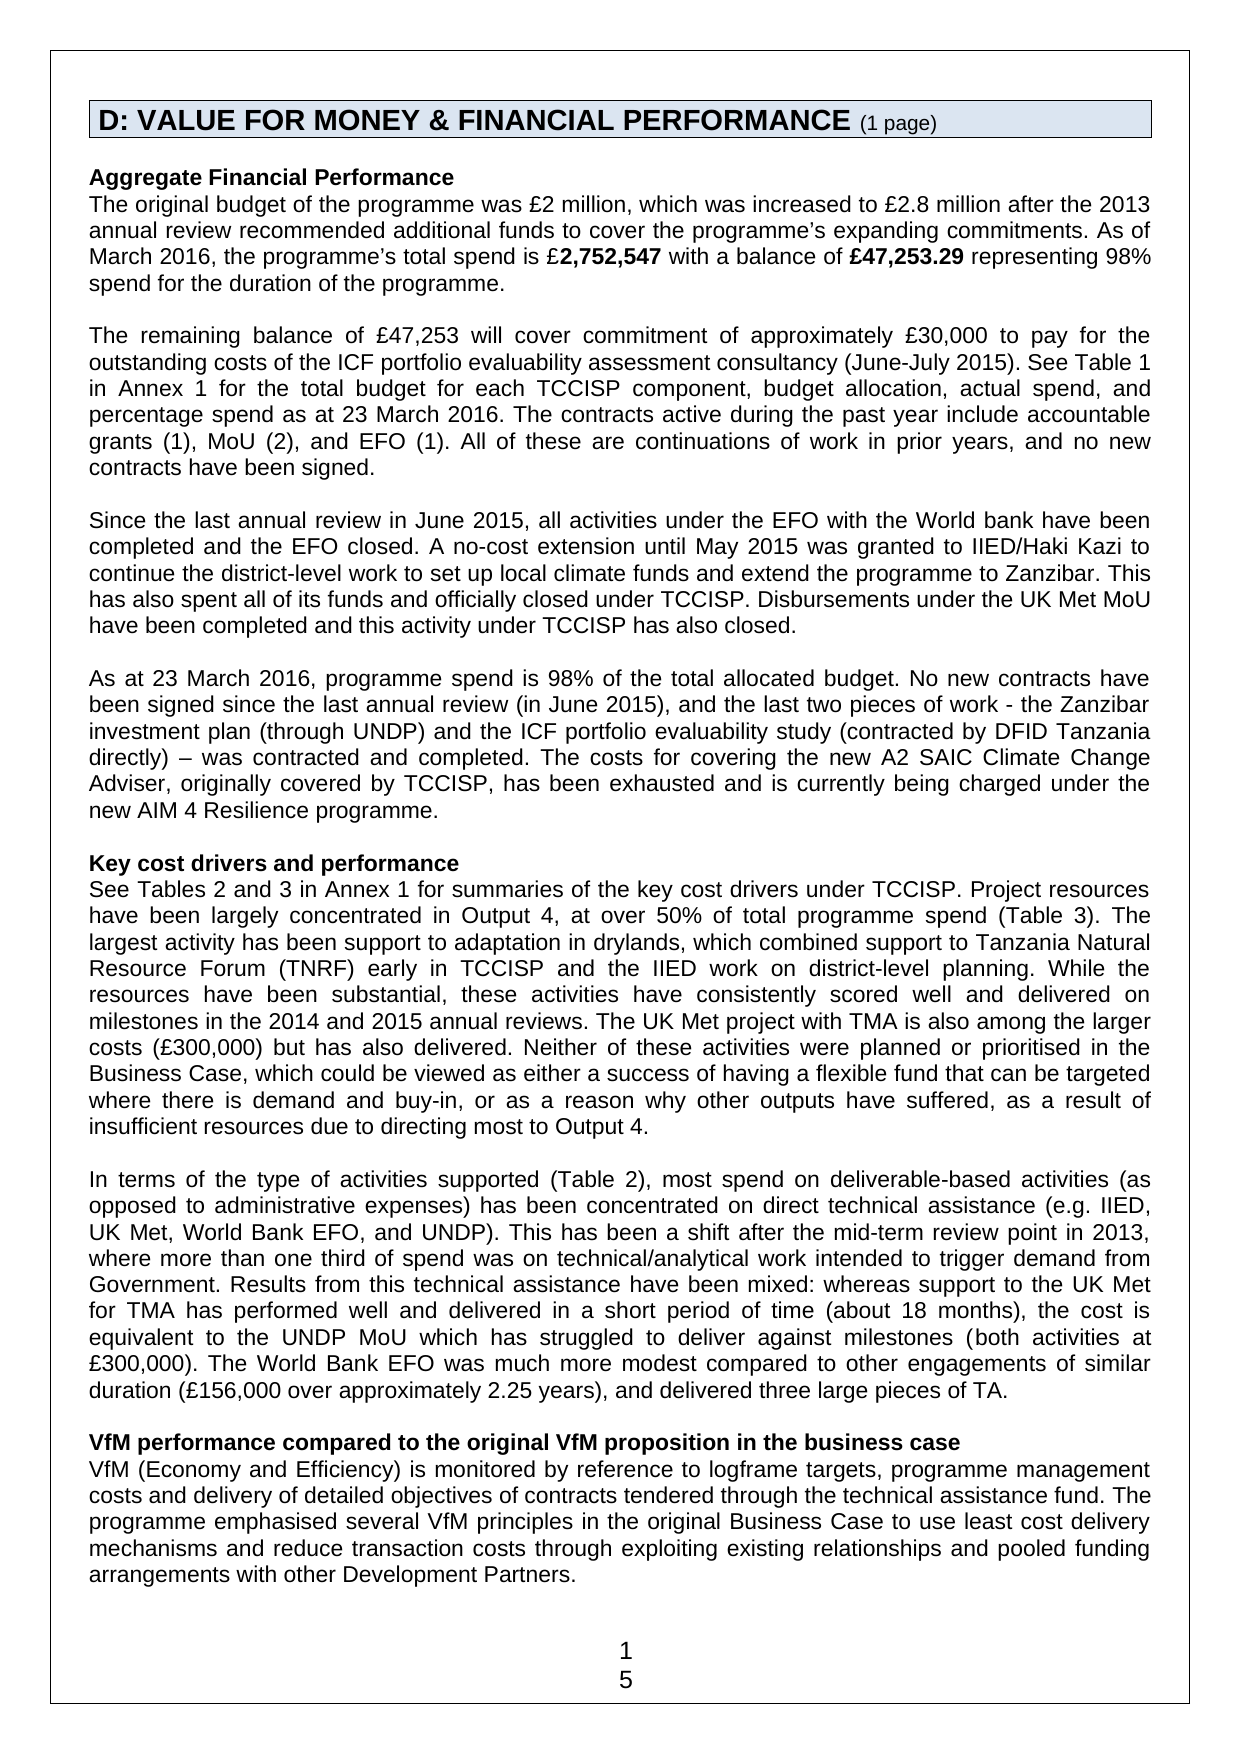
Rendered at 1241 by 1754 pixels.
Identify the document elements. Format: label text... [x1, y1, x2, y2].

text As at 23 March 2016, programme spend is 98% of the total allocated budget. No new contracts have been signed since the last annual review (in June 2015), and the last two pieces of work - the Zanzibar investment plan (through UNDP) and the ICF portfolio evaluability study (contracted by DFID Tanzania directly) – was contracted and completed. The costs for covering the new A2 SAIC Climate Change Adviser, originally covered by TCCISP, has been exhausted and is currently being charged under the new AIM 4 Resilience programme. [89, 665, 1152, 823]
text Aggregate Financial Performance [89, 164, 1152, 191]
text The original budget of the programme was £2 million, which was increased to £2.8 million after the 2013 annual review recommended additional funds to cover the programme’s expanding commitments. As of March 2016, the programme’s total spend is £2,752,547 with a balance of £47,253.29 representing 98% spend for the duration of the programme. [89, 191, 1152, 296]
text Since the last annual review in June 2015, all activities under the EFO with the World bank have been completed and the EFO closed. A no-cost extension until May 2015 was granted to IIED/Haki Kazi to continue the district-level work to set up local climate funds and extend the programme to Zanzibar. This has also spent all of its funds and officially closed under TCCISP. Disbursements under the UK Met MoU have been completed and this activity under TCCISP has also closed. [89, 507, 1152, 639]
text See Tables 2 and 3 in Annex 1 for summaries of the key cost drivers under TCCISP. Project resources have been largely concentrated in Output 4, at over 50% of total programme spend (Table 3). The largest activity has been support to adaptation in drylands, which combined support to Tanzania Natural Resource Forum (TNRF) early in TCCISP and the IIED work on district-level planning. While the resources have been substantial, these activities have consistently scored well and delivered on milestones in the 2014 and 2015 annual reviews. The UK Met project with TMA is also among the larger costs (£300,000) but has also delivered. Neither of these activities were planned or prioritised in the Business Case, which could be viewed as either a success of having a flexible fund that can be targeted where there is demand and buy-in, or as a reason why other outputs have suffered, as a result of insufficient resources due to directing most to Output 4. [89, 876, 1152, 1139]
subtitle D: VALUE FOR MONEY & FINANCIAL PERFORMANCE (1 page) [90, 101, 1151, 137]
text In terms of the type of activities supported (Table 2), most spend on deliverable-based activities (as opposed to administrative expenses) has been concentrated on direct technical assistance (e.g. IIED, UK Met, World Bank EFO, and UNDP). This has been a shift after the mid-term review point in 2013, where more than one third of spend was on technical/analytical work intended to trigger demand from Government. Results from this technical assistance have been mixed: whereas support to the UK Met for TMA has performed well and delivered in a short period of time (about 18 months), the cost is equivalent to the UNDP MoU which has struggled to deliver against milestones (both activities at £300,000). The World Bank EFO was much more modest compared to other engagements of similar duration (£156,000 over approximately 2.25 years), and delivered three large pieces of TA. [89, 1166, 1152, 1403]
text The remaining balance of £47,253 will cover commitment of approximately £30,000 to pay for the outstanding costs of the ICF portfolio evaluability assessment consultancy (June-July 2015). See Table 1 in Annex 1 for the total budget for each TCCISP component, budget allocation, actual spend, and percentage spend as at 23 March 2016. The contracts active during the past year include accountable grants (1), MoU (2), and EFO (1). All of these are continuations of work in prior years, and no new contracts have been signed. [89, 322, 1152, 481]
text VfM performance compared to the original VfM proposition in the business case [89, 1429, 1152, 1456]
text VfM (Economy and Efficiency) is monitored by reference to logframe targets, programme management costs and delivery of detailed objectives of contracts tendered through the technical assistance fund. The programme emphasised several VfM principles in the original Business Case to use least cost delivery mechanisms and reduce transaction costs through exploiting existing relationships and pooled funding arrangements with other Development Partners. [89, 1456, 1152, 1587]
text Key cost drivers and performance [89, 849, 1152, 876]
